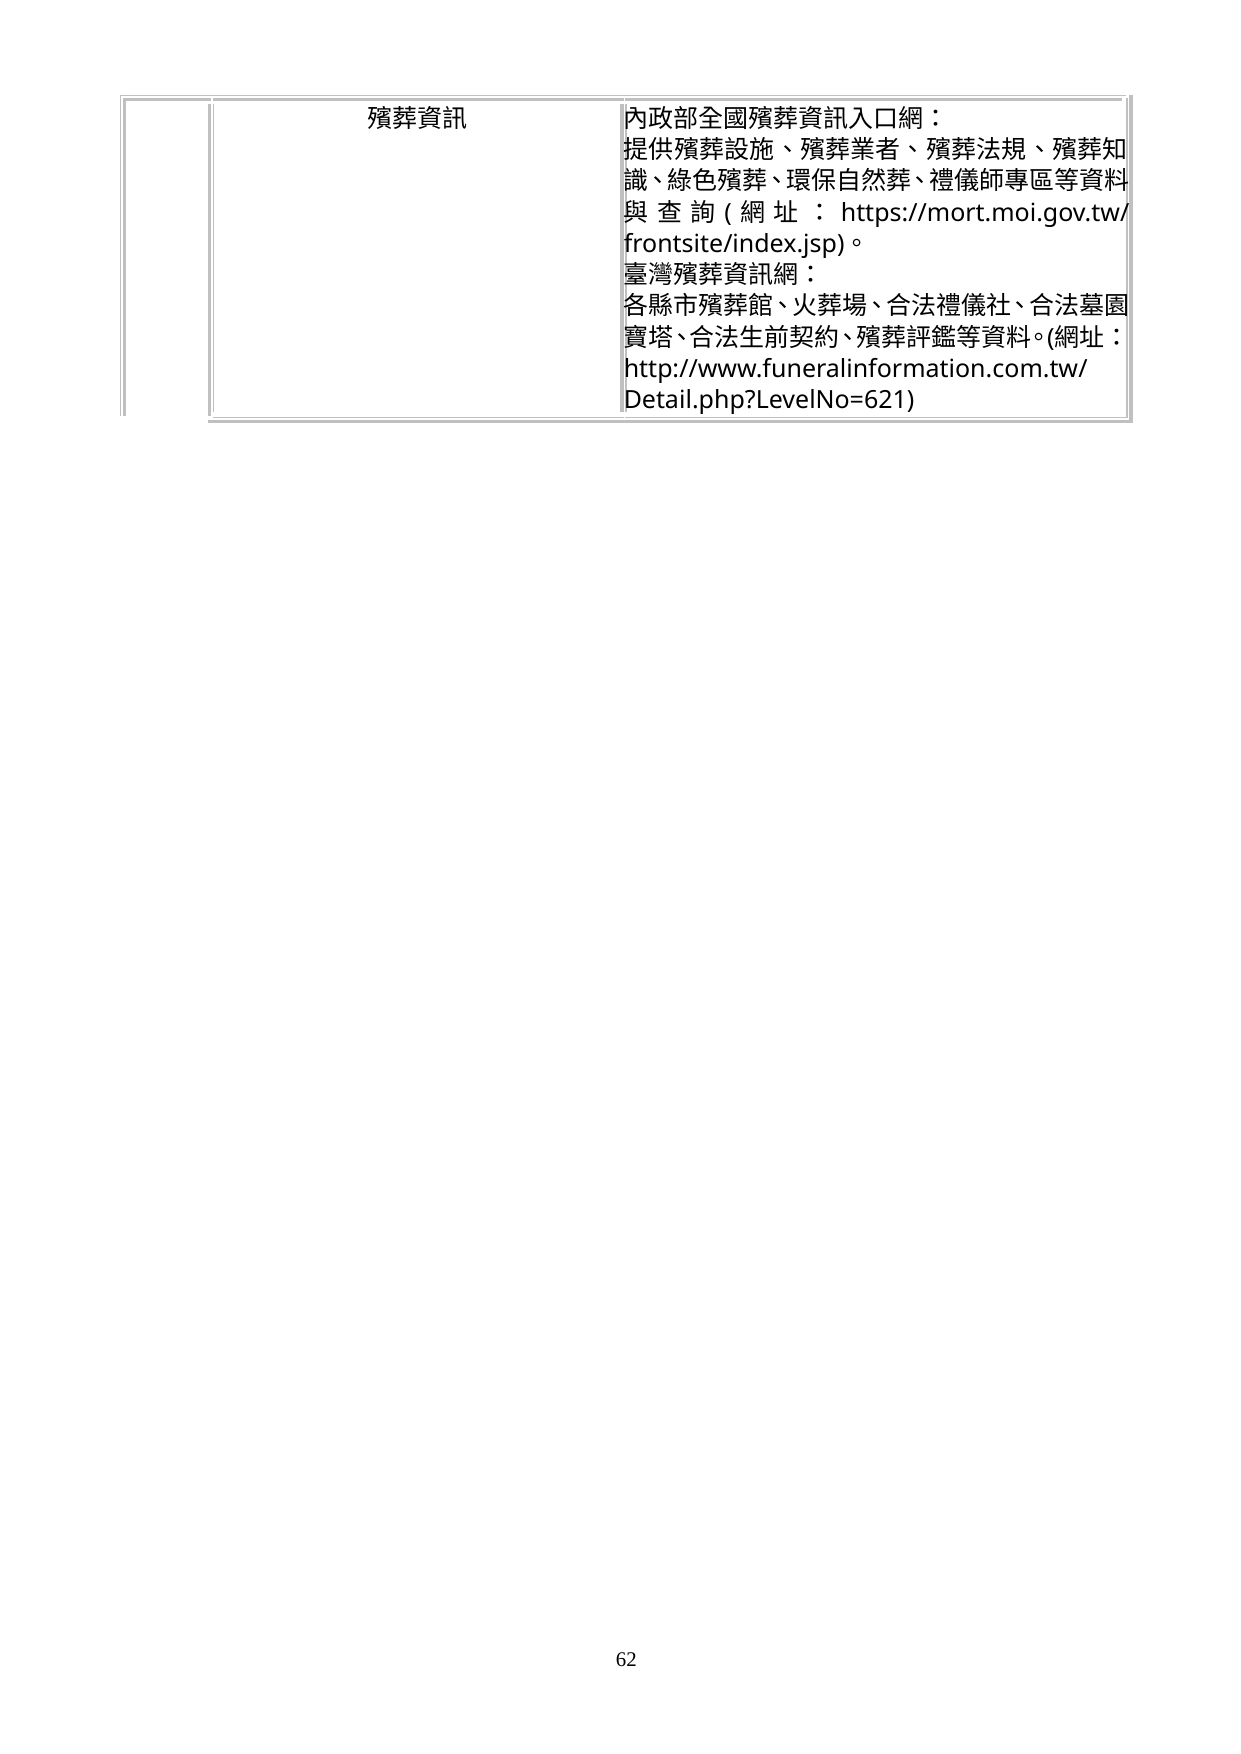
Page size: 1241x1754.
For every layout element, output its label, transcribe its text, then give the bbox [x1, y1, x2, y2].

table_cell 內政部全國殯葬資訊入口網： 提供殯葬設施、殯葬業者、殯葬法規、殯葬知識、綠色殯葬、環保自然葬、禮儀師專區等資料與查詢(網址：https://mort.moi.gov.tw/frontsite/index.jsp)。 臺灣殯葬資訊網： 各縣市殯葬館、火葬場、合法禮儀社、合法墓園寶塔、合法生前契約、殯葬評鑑等資料。(網址：http://www.funeralinformation.com.tw/Detail.php?LevelNo=621) [624, 95, 1129, 416]
table_header [126, 101, 211, 416]
table_cell 殯葬資訊 [211, 96, 623, 416]
